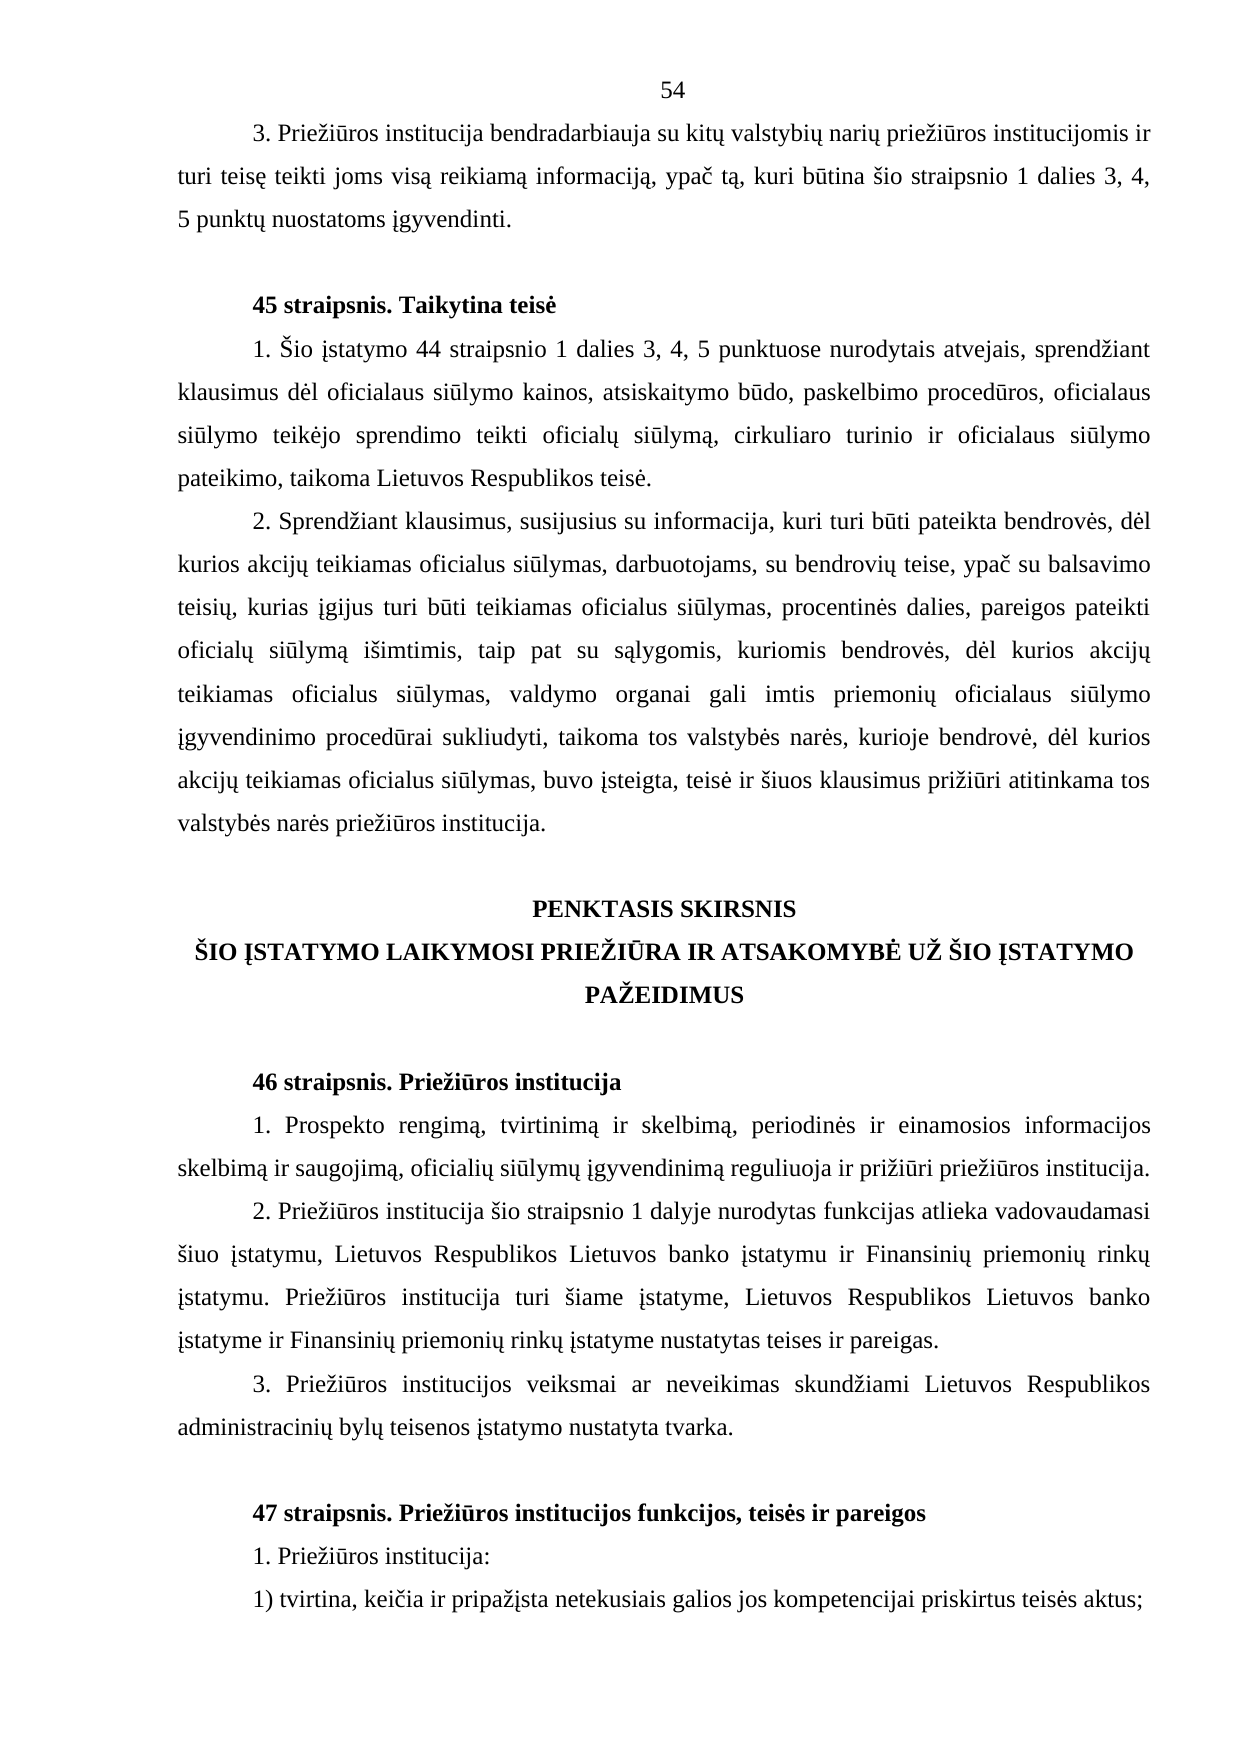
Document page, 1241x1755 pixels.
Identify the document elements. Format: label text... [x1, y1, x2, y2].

text 2. Priežiūros institucija šio straipsnio 1 dalyje nurodytas funkcijas atlieka vadovaudamasi šiuo įstatymu, Lietuvos Respublikos Lietuvos banko įstatymu ir Finansinių priemonių rinkų įstatymu. Priežiūros institucija turi šiame įstatyme, Lietuvos Respublikos Lietuvos banko įstatyme ir Finansinių priemonių rinkų įstatyme nustatytas teises ir pareigas. [177, 1196, 1152, 1354]
text 46 straipsnis. Priežiūros institucija [177, 1067, 1152, 1096]
text ŠIO ĮSTATYMO LAIKYMOSI PRIEŽIŪRA IR ATSAKOMYBĖ UŽ ŠIO ĮSTATYMO PAŽEIDIMUS [177, 937, 1152, 1009]
text 1. Prospekto rengimą, tvirtinimą ir skelbimą, periodinės ir einamosios informacijos skelbimą ir saugojimą, oficialių siūlymų įgyvendinimą reguliuoja ir prižiūri priežiūros institucija. [177, 1110, 1152, 1182]
text 1. Šio įstatymo 44 straipsnio 1 dalies 3, 4, 5 punktuose nurodytais atvejais, sprendžiant klausimus dėl oficialaus siūlymo kainos, atsiskaitymo būdo, paskelbimo procedūros, oficialaus siūlymo teikėjo sprendimo teikti oficialų siūlymą, cirkuliaro turinio ir oficialaus siūlymo pateikimo, taikoma Lietuvos Respublikos teisė. [177, 334, 1152, 492]
text 1. Priežiūros institucija: [177, 1541, 1152, 1570]
text PENKTASIS SKIRSNIS [177, 894, 1152, 923]
text 45 straipsnis. Taikytina teisė [177, 291, 1152, 319]
text 3. Priežiūros institucija bendradarbiauja su kitų valstybių narių priežiūros institucijomis ir turi teisę teikti joms visą reikiamą informaciją, ypač tą, kuri būtina šio straipsnio 1 dalies 3, 4, 5 punktų nuostatoms įgyvendinti. [177, 118, 1152, 233]
text 3. Priežiūros institucijos veiksmai ar neveikimas skundžiami Lietuvos Respublikos administracinių bylų teisenos įstatymo nustatyta tvarka. [177, 1369, 1152, 1441]
text 1) tvirtina, keičia ir pripažįsta netekusiais galios jos kompetencijai priskirtus teisės aktus; [177, 1584, 1152, 1613]
text 47 straipsnis. Priežiūros institucijos funkcijos, teisės ir pareigos [177, 1498, 1152, 1527]
text 2. Sprendžiant klausimus, susijusius su informacija, kuri turi būti pateikta bendrovės, dėl kurios akcijų teikiamas oficialus siūlymas, darbuotojams, su bendrovių teise, ypač su balsavimo teisių, kurias įgijus turi būti teikiamas oficialus siūlymas, procentinės dalies, pareigos pateikti oficialų siūlymą išimtimis, taip pat su sąlygomis, kuriomis bendrovės, dėl kurios akcijų teikiamas oficialus siūlymas, valdymo organai gali imtis priemonių oficialaus siūlymo įgyvendinimo procedūrai sukliudyti, taikoma tos valstybės narės, kurioje bendrovė, dėl kurios akcijų teikiamas oficialus siūlymas, buvo įsteigta, teisė ir šiuos klausimus prižiūri atitinkama tos valstybės narės priežiūros institucija. [177, 506, 1152, 837]
